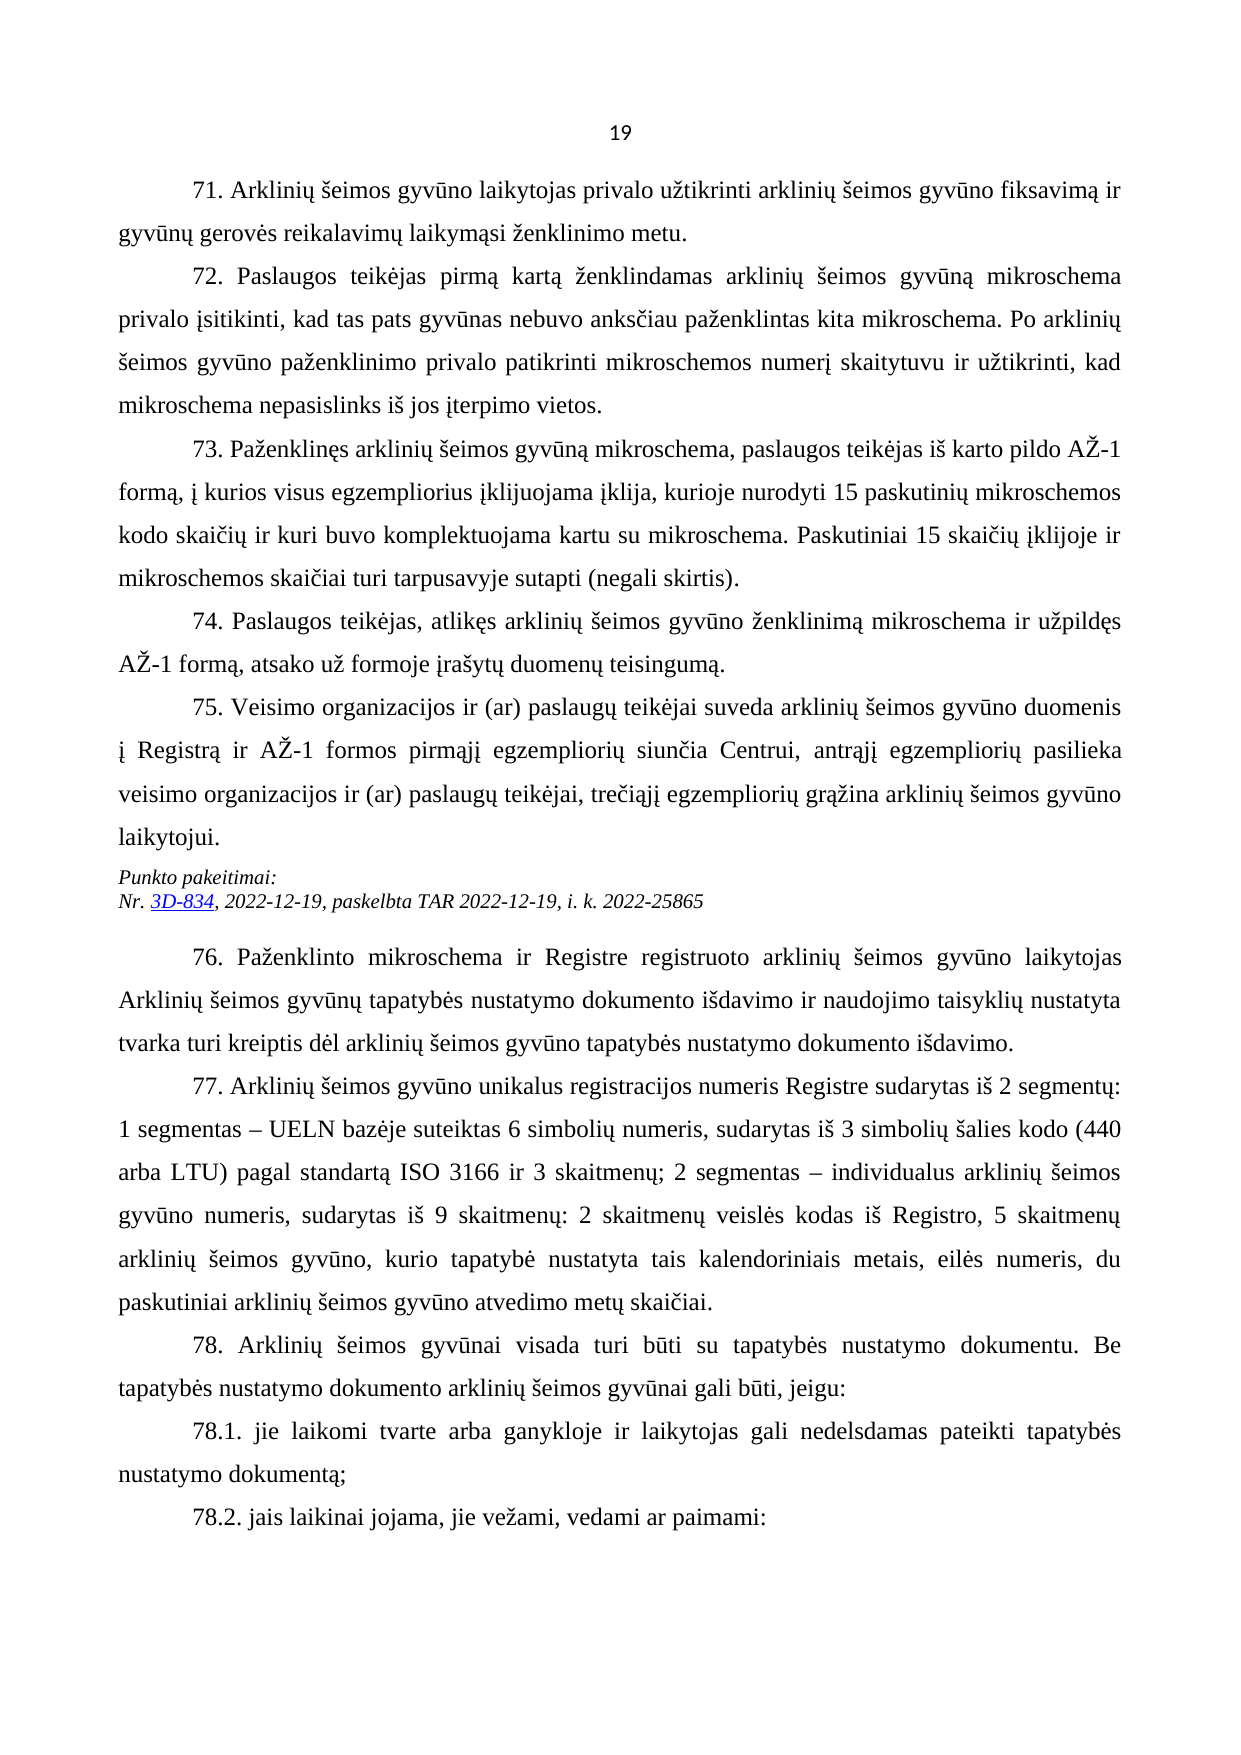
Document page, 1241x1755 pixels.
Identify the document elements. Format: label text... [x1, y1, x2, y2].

text 78. Arklinių šeimos gyvūnai visada turi būti su tapatybės nustatymo dokumentu. Be tapatybės nustatymo dokumento arklinių šeimos gyvūnai gali būti, jeigu: [118, 1330, 1122, 1402]
text 78.2. jais laikinai jojama, jie vežami, vedami ar paimami: [118, 1502, 1122, 1531]
text 77. Arklinių šeimos gyvūno unikalus registracijos numeris Registre sudarytas iš 2 segmentų: 1 segmentas – UELN bazėje suteiktas 6 simbolių numeris, sudarytas iš 3 simbolių šalies kodo (440 arba LTU) pagal standartą ISO 3166 ir 3 skaitmenų; 2 segmentas – individualus arklinių šeimos gyvūno numeris, sudarytas iš 9 skaitmenų: 2 skaitmenų veislės kodas iš Registro, 5 skaitmenų arklinių šeimos gyvūno, kurio tapatybė nustatyta tais kalendoriniais metais, eilės numeris, du paskutiniai arklinių šeimos gyvūno atvedimo metų skaičiai. [118, 1071, 1122, 1316]
text Nr. 3D-834, 2022-12-19, paskelbta TAR 2022-12-19, i. k. 2022-25865 [118, 889, 1122, 913]
text 78.1. jie laikomi tvarte arba ganykloje ir laikytojas gali nedelsdamas pateikti tapatybės nustatymo dokumentą; [118, 1416, 1122, 1488]
text 71. Arklinių šeimos gyvūno laikytojas privalo užtikrinti arklinių šeimos gyvūno fiksavimą ir gyvūnų gerovės reikalavimų laikymąsi ženklinimo metu. [118, 175, 1122, 247]
text 75. Veisimo organizacijos ir (ar) paslaugų teikėjai suveda arklinių šeimos gyvūno duomenis į Registrą ir AŽ-1 formos pirmąjį egzempliorių siunčia Centrui, antrąjį egzempliorių pasilieka veisimo organizacijos ir (ar) paslaugų teikėjai, trečiąjį egzempliorių grąžina arklinių šeimos gyvūno laikytojui. [118, 692, 1122, 851]
text 76. Paženklinto mikroschema ir Registre registruoto arklinių šeimos gyvūno laikytojas Arklinių šeimos gyvūnų tapatybės nustatymo dokumento išdavimo ir naudojimo taisyklių nustatyta tvarka turi kreiptis dėl arklinių šeimos gyvūno tapatybės nustatymo dokumento išdavimo. [118, 942, 1122, 1057]
text 72. Paslaugos teikėjas pirmą kartą ženklindamas arklinių šeimos gyvūną mikroschema privalo įsitikinti, kad tas pats gyvūnas nebuvo anksčiau paženklintas kita mikroschema. Po arklinių šeimos gyvūno paženklinimo privalo patikrinti mikroschemos numerį skaitytuvu ir užtikrinti, kad mikroschema nepasislinks iš jos įterpimo vietos. [118, 261, 1122, 419]
text Punkto pakeitimai: [118, 865, 1122, 889]
text 74. Paslaugos teikėjas, atlikęs arklinių šeimos gyvūno ženklinimą mikroschema ir užpildęs AŽ-1 formą, atsako už formoje įrašytų duomenų teisingumą. [118, 606, 1122, 678]
text 73. Paženklinęs arklinių šeimos gyvūną mikroschema, paslaugos teikėjas iš karto pildo AŽ-1 formą, į kurios visus egzempliorius įklijuojama įklija, kurioje nurodyti 15 paskutinių mikroschemos kodo skaičių ir kuri buvo komplektuojama kartu su mikroschema. Paskutiniai 15 skaičių įklijoje ir mikroschemos skaičiai turi tarpusavyje sutapti (negali skirtis). [118, 434, 1122, 592]
